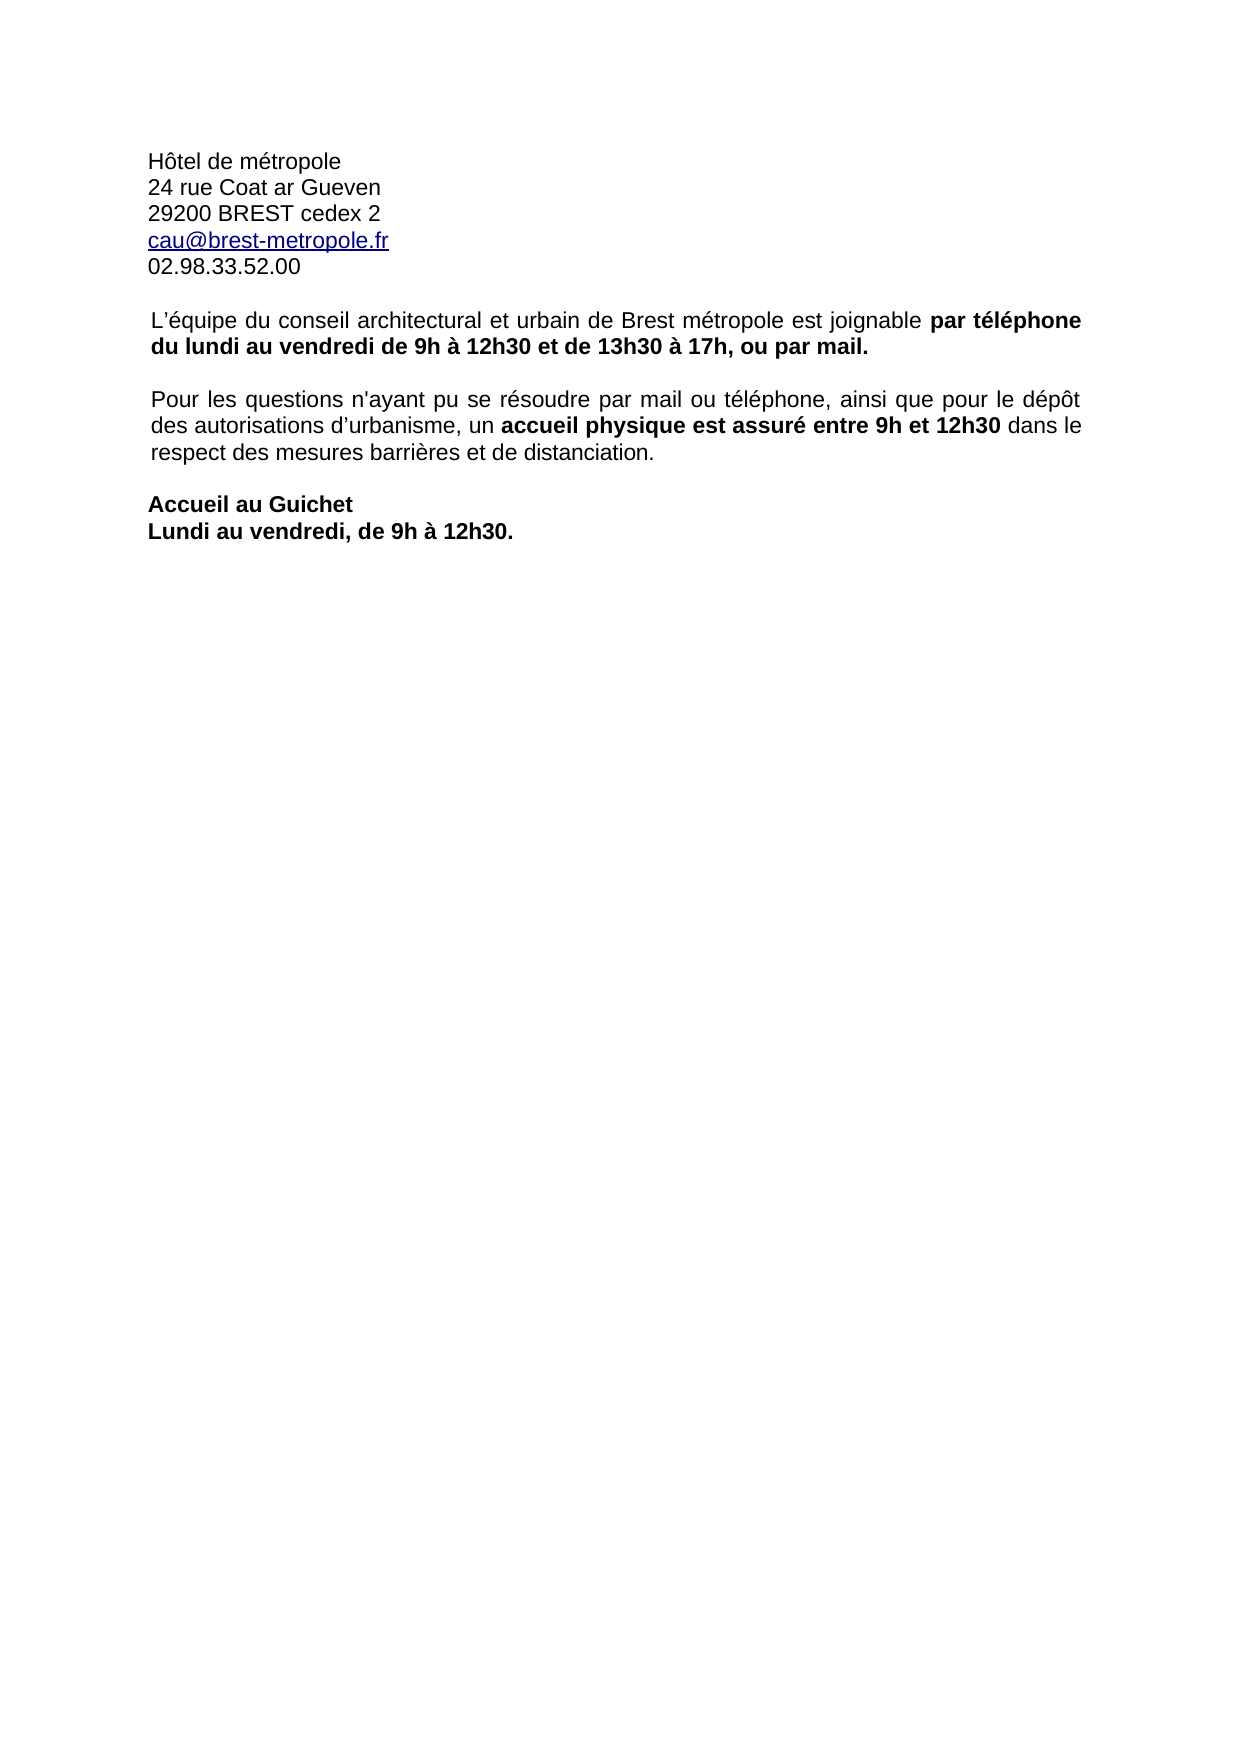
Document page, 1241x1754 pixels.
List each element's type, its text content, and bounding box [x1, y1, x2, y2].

text Pour les questions n'ayant pu se résoudre par mail ou téléphone, ainsi que pour le dépôt des autorisations d’urbanisme, un accueil physique est assuré entre 9h et 12h30 dans le respect des mesures barrières et de distanciation. [151, 386, 1082, 465]
text Accueil au Guichet [148, 491, 1093, 518]
text Lundi au vendredi, de 9h à 12h30. [148, 518, 1093, 544]
text cau@brest-metropole.fr 02.98.33.52.00 [148, 227, 738, 279]
text Hôtel de métropole 24 rue Coat ar Gueven 29200 BREST cedex 2 [148, 148, 738, 227]
text L’équipe du conseil architectural et urbain de Brest métropole est joignable par téléphone du lundi au vendredi de 9h à 12h30 et de 13h30 à 17h, ou par mail. [151, 307, 1081, 359]
